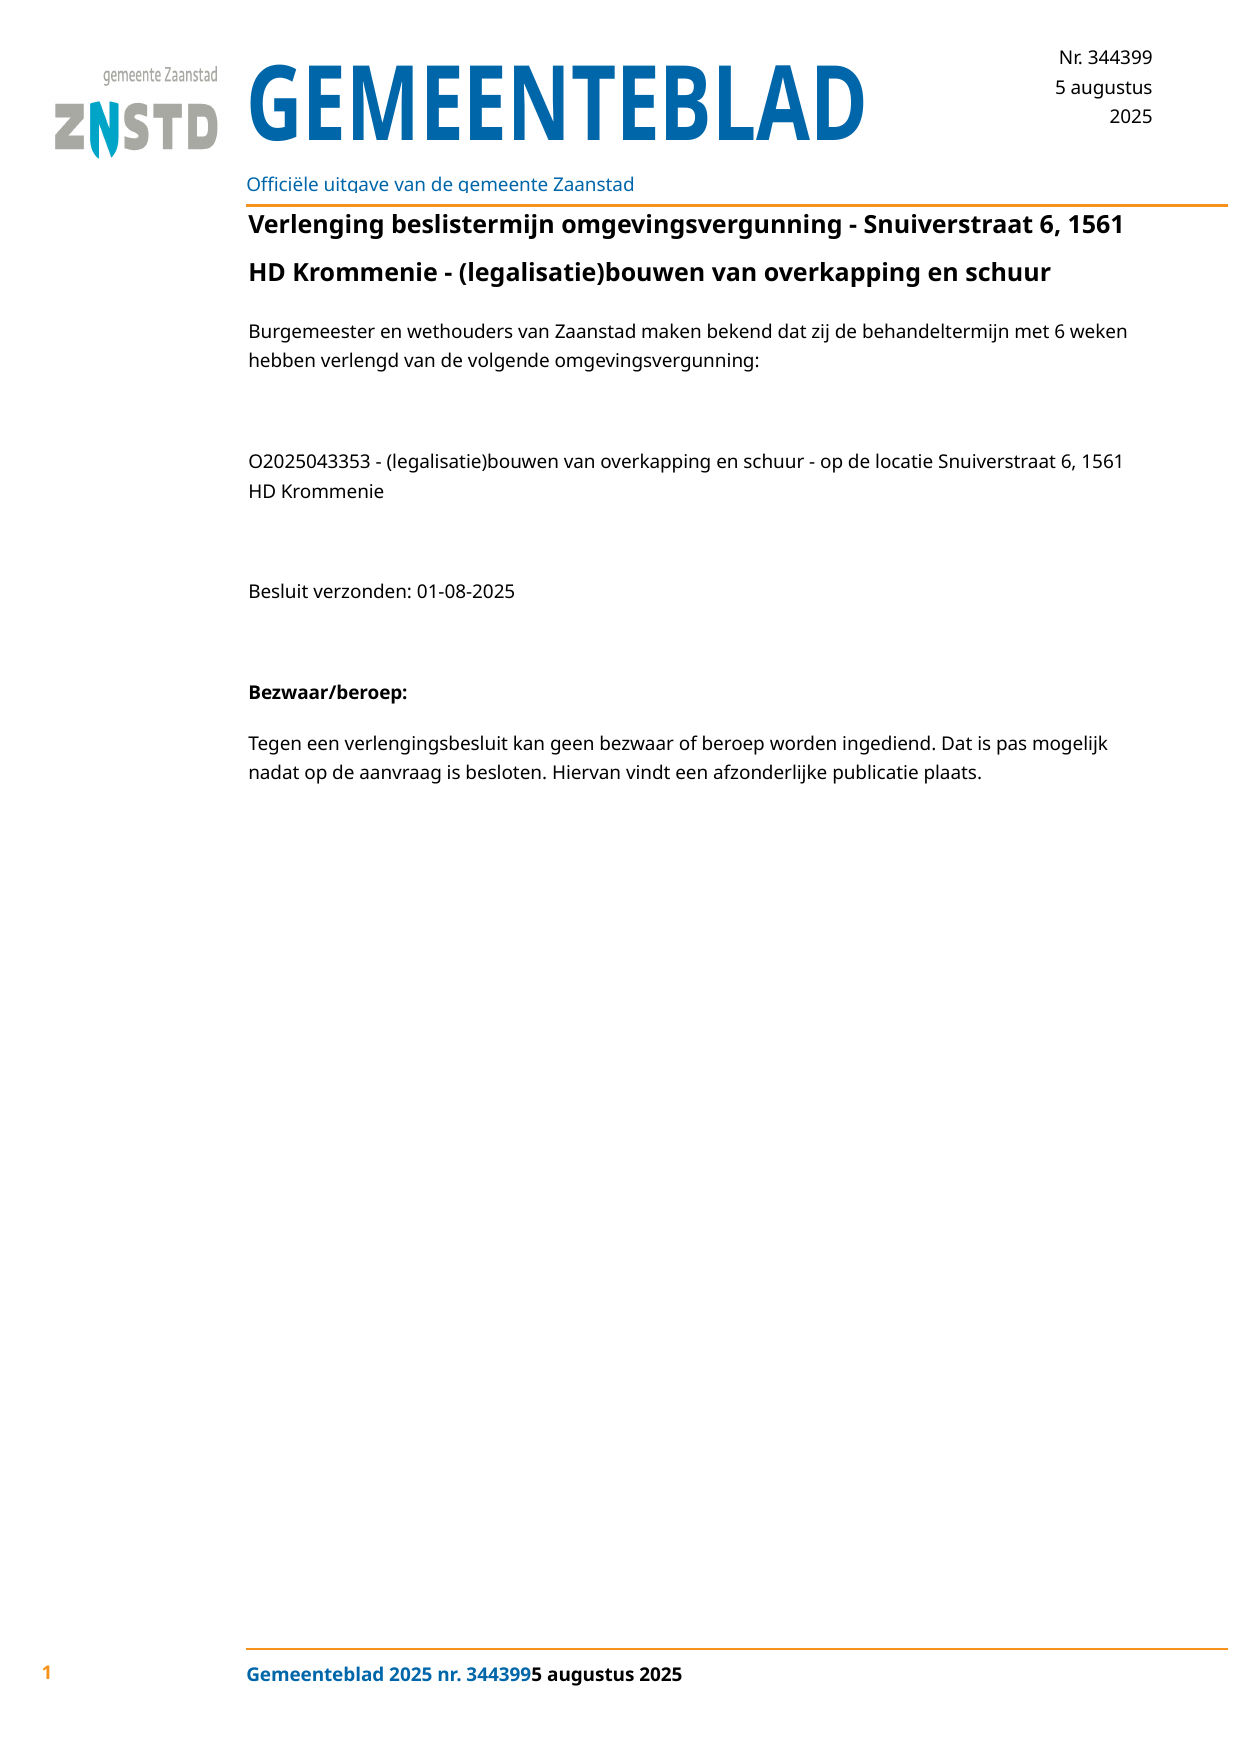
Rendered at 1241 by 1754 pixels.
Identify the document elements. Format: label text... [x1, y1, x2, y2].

text O2025043353 - (legalisatie)bouwen van overkapping en schuur - op de locatie Snuiverstraat 6, 1561 HD Krommenie [248, 448, 1152, 504]
text Verlenging beslistermijn omgevingsvergunning - Snuiverstraat 6, 1561 HD Krommenie - (legalisatie)bouwen van overkapping en schuur [248, 207, 1152, 288]
text Bezwaar/beroep: [248, 679, 1152, 705]
text Besluit verzonden: 01-08-2025 [248, 579, 1152, 604]
picture [41, 47, 231, 172]
text Burgemeester en wethouders van Zaanstad maken bekend dat zij de behandeltermijn met 6 weken hebben verlengd van de volgende omgevingsvergunning: [248, 318, 1152, 373]
text Tegen een verlengingsbesluit kan geen bezwaar of beroep worden ingediend. Dat is pas mogelijk nadat op de aanvraag is besloten. Hiervan vindt een afzonderlijke publicatie plaats. [248, 730, 1152, 785]
